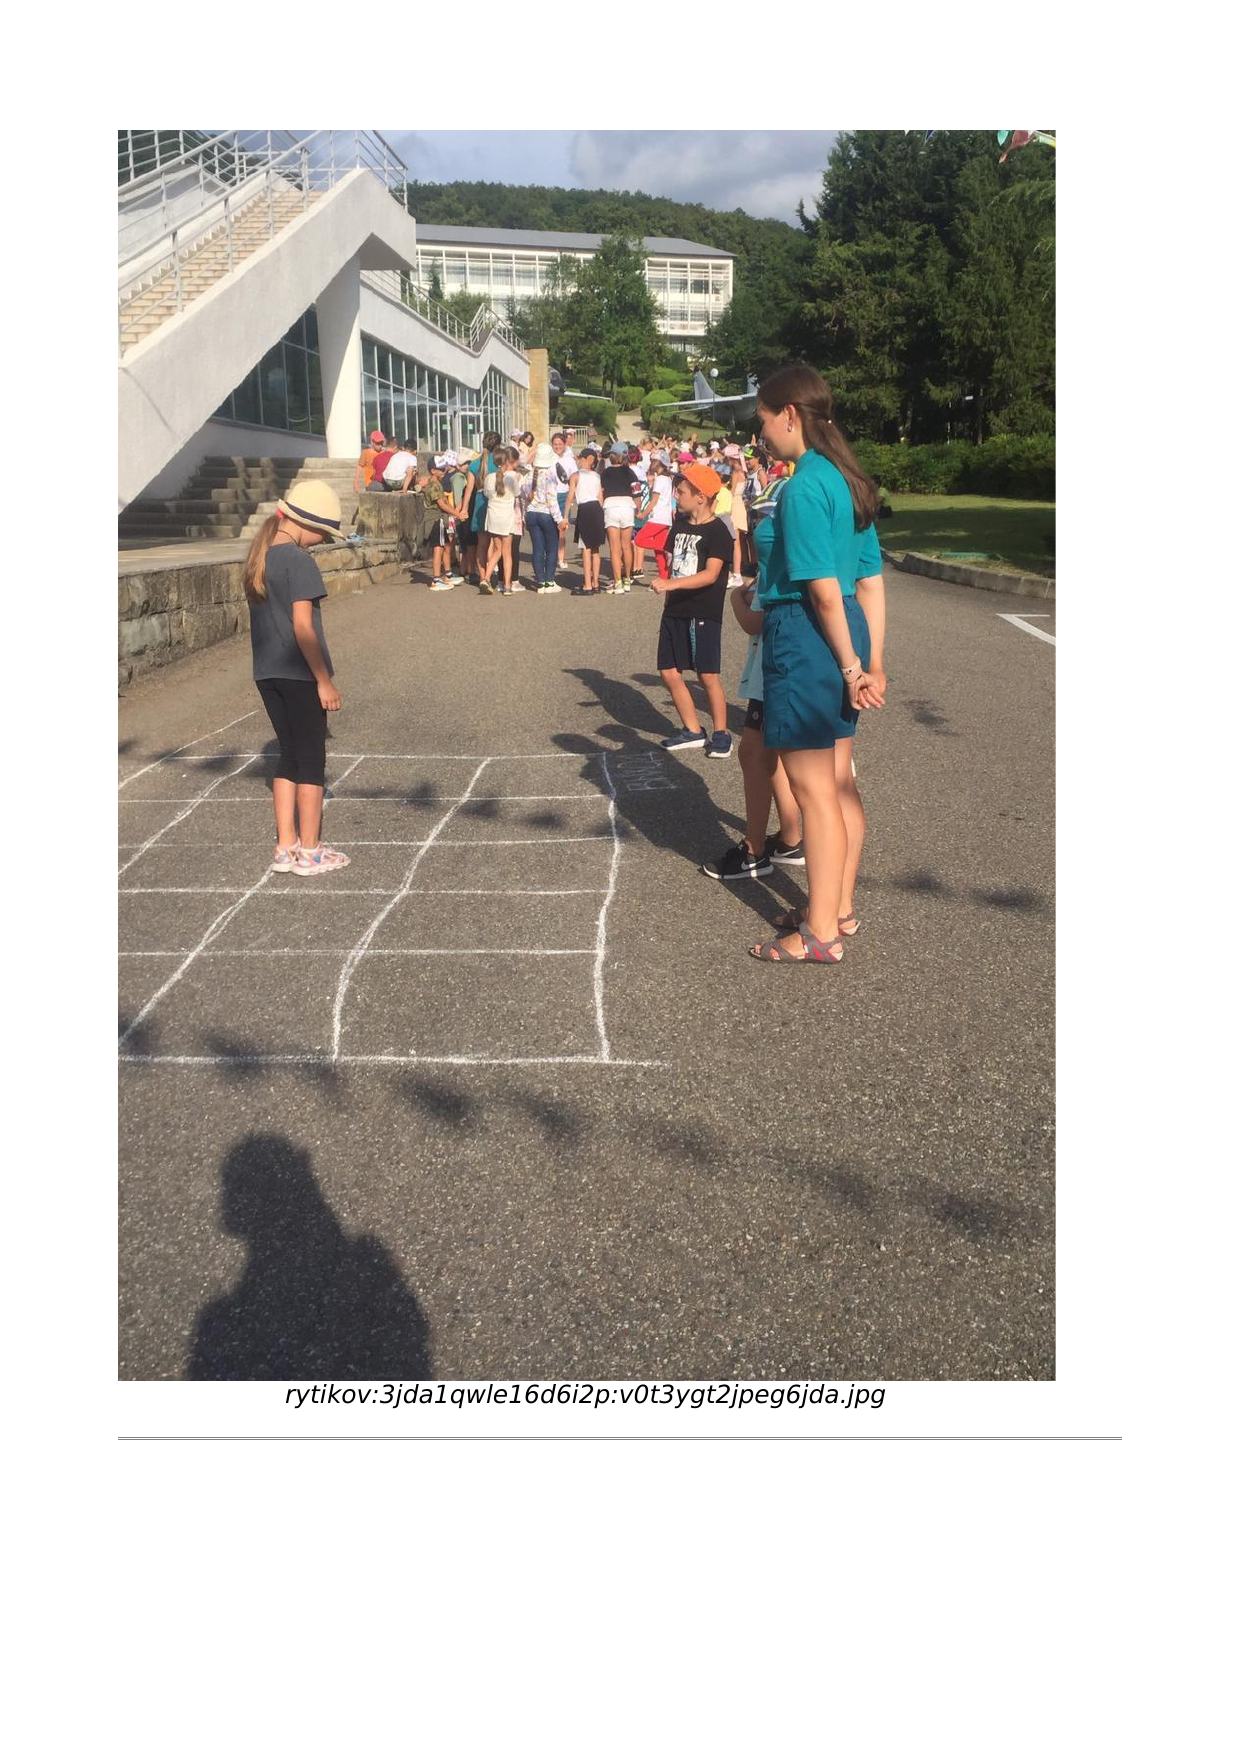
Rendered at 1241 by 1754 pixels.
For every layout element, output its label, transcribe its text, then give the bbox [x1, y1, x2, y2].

picture [118, 130, 1056, 1381]
text rytikov:3jda1qwle16d6i2p:v0t3ygt2jpeg6jda.jpg [118, 1381, 1056, 1410]
